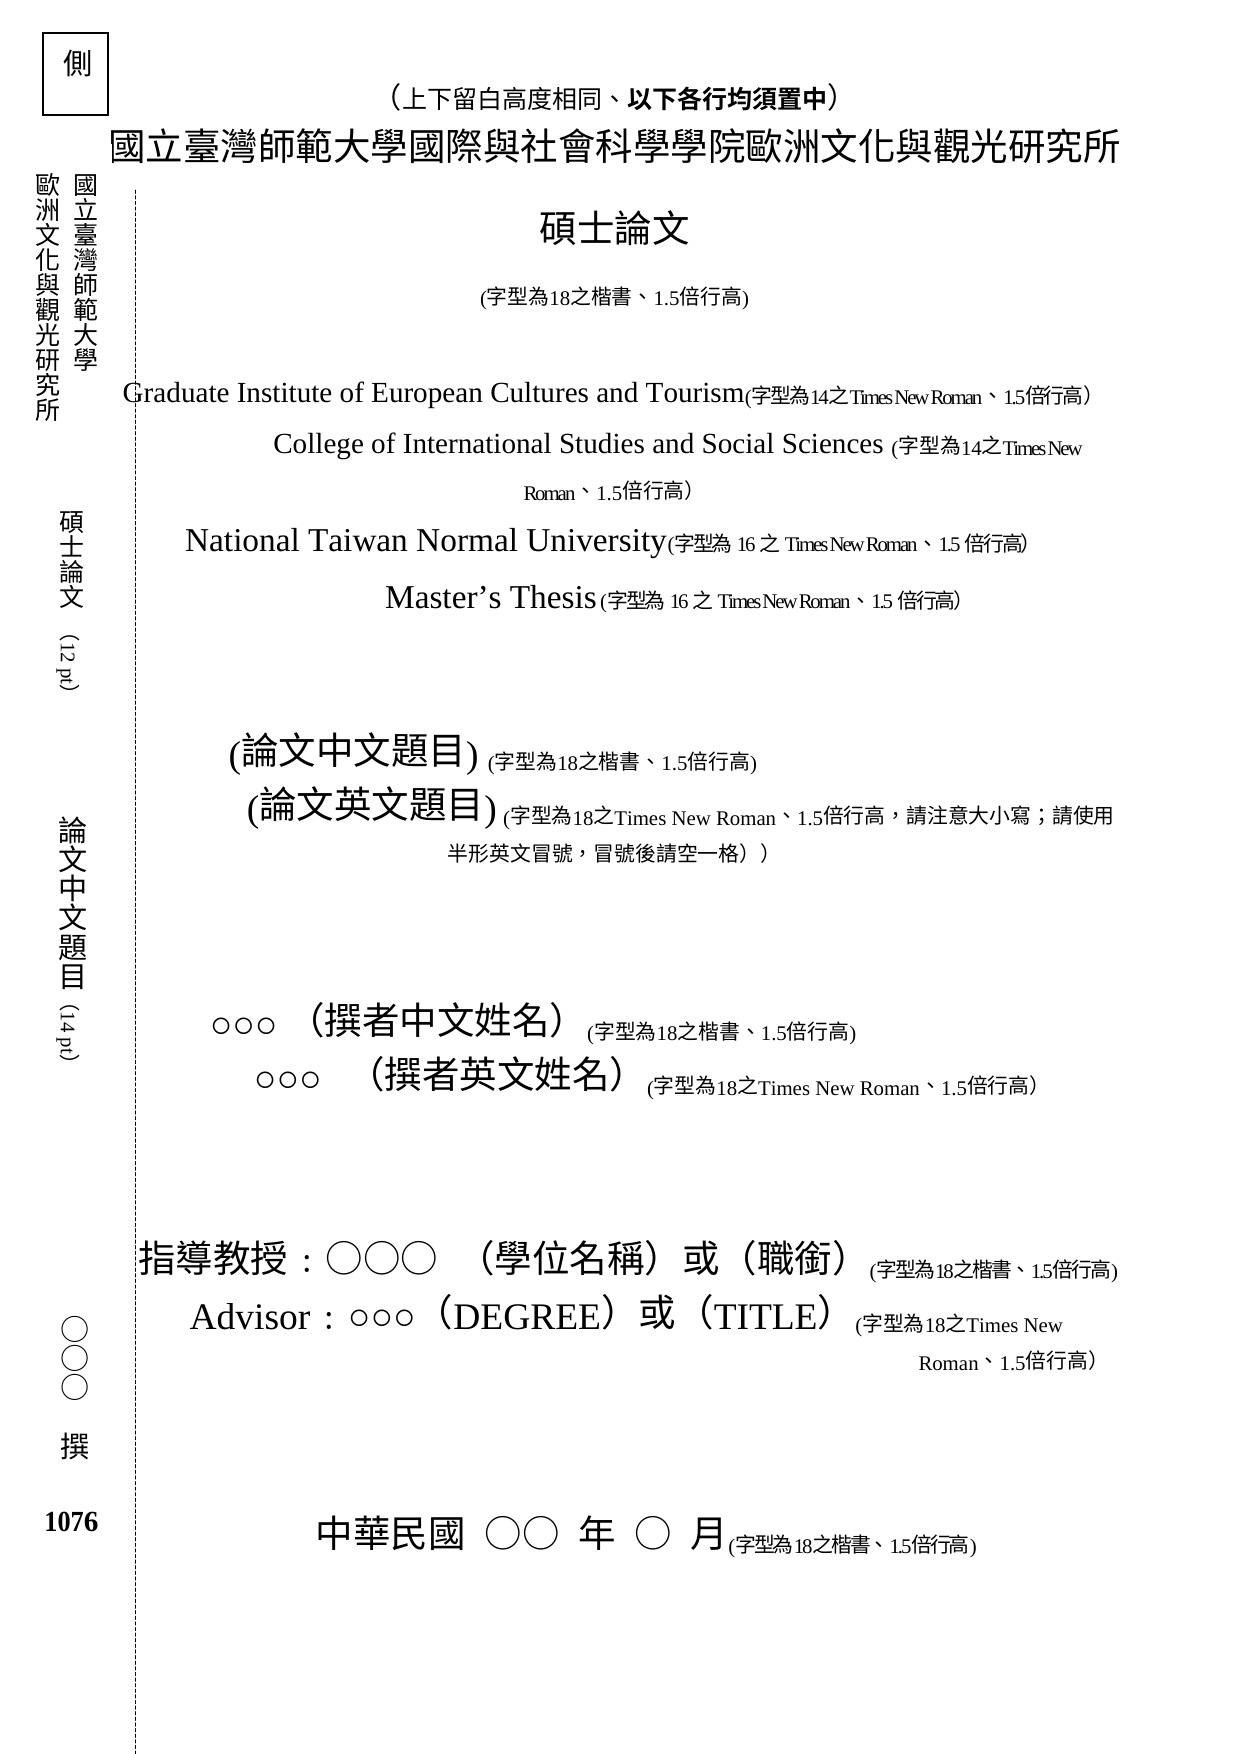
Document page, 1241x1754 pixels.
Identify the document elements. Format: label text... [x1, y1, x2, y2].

text 中華民國 ○○ 年 ○ 月(字型為18之楷書、1.5倍行高) [106, 1504, 1122, 1558]
text Master’s Thesis (字型為16之Times New Roman、1.5倍行高） [180, 577, 1122, 616]
text 碩士論文 [112, 199, 1122, 253]
text 國立臺灣師範大學 [67, 159, 105, 447]
text (字型為18之楷書、1.5倍行高) [112, 280, 1122, 310]
text ○○○ （撰者英文姓名）(字型為18之Times New Roman、1.5倍行高） [106, 1045, 1122, 1099]
text 歐洲文化與觀光研究所 [30, 159, 67, 447]
text College of International Studies and Social Sciences (字型為14之Times New Roman、1.5倍行高） [106, 426, 1122, 505]
text 國立臺灣師範大學國際與社會科學學院歐洲文化與觀光研究所 [0, 117, 1122, 462]
text Graduate Institute of European Cultures and Tourism(字型為14之Times New Roman、1.5倍行高） [126, 376, 1122, 409]
text [22, 509, 44, 1636]
text National Taiwan Normal University(字型為16之Times New Roman、1.5倍行高） [106, 520, 1122, 558]
text 側邊 [51, 49, 100, 99]
text (論文英文題目) (字型為18之Times New Roman、1.5倍行高，請注意大小寫；請使用半形英文冒號，冒號後請空一格）） [106, 775, 1122, 867]
text （上下留白高度相同、以下各行均須置中） [106, 75, 1122, 117]
text (論文中文題目) (字型為18之楷書、1.5倍行高) [106, 721, 1122, 775]
text Advisor﹕○○○（DEGREE）或（TITLE）(字型為18之Times New Roman、1.5倍行高） [180, 1283, 1122, 1375]
text 指導教授﹕○○○ （學位名稱）或（職銜）(字型為18之楷書、1.5倍行高) [136, 1229, 1122, 1283]
text 碩士論文 （12 pt） 論文中文題目（14 pt） ○○○ 撰 1076 [44, 509, 98, 1636]
text （上下留白高度相同、以下各行均須置中） [44, 34, 107, 114]
text ○○○ （撰者中文姓名）(字型為18之楷書、1.5倍行高) [106, 991, 1122, 1045]
